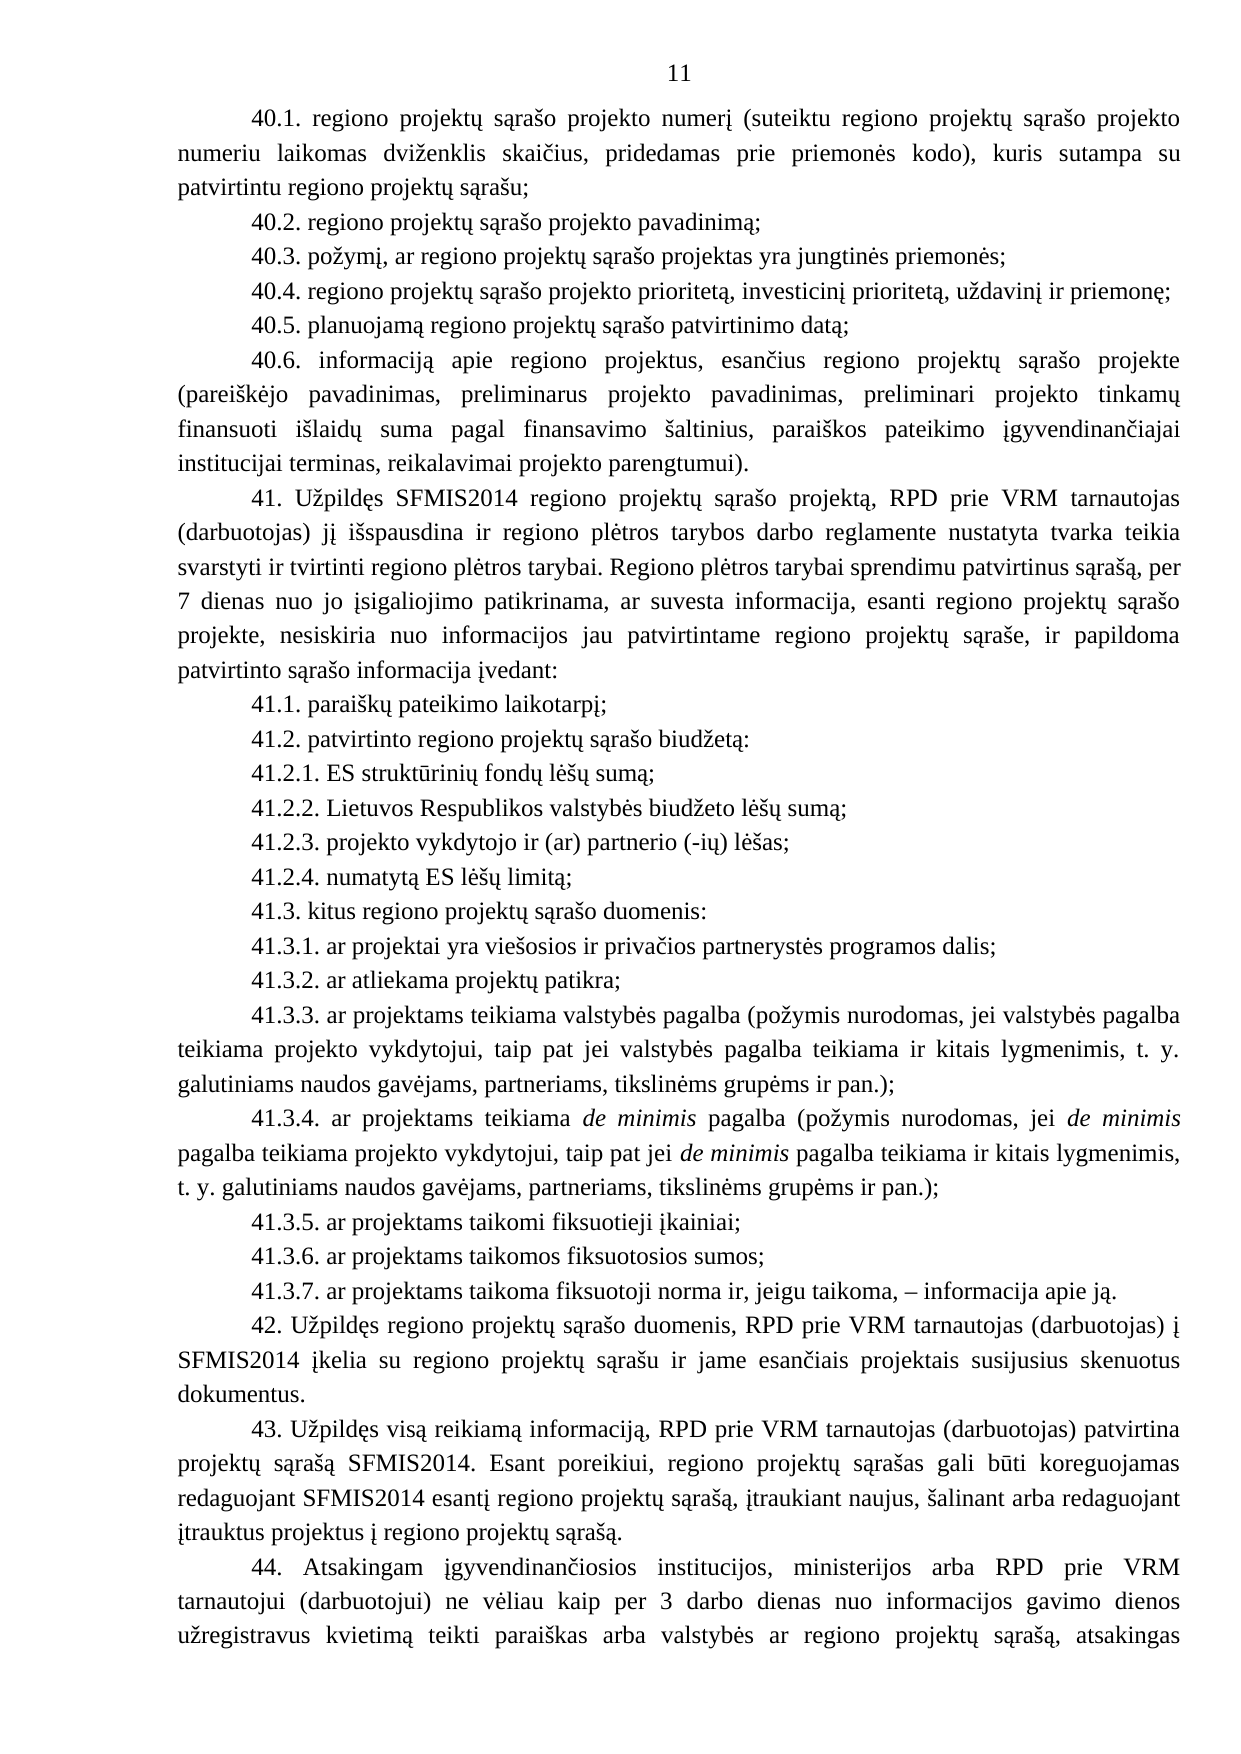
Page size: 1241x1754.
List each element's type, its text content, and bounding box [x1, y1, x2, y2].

text 41. Užpildęs SFMIS2014 regiono projektų sąrašo projektą, RPD prie VRM tarnautojas (darbuotojas) jį išspausdina ir regiono plėtros tarybos darbo reglamente nustatyta tvarka teikia svarstyti ir tvirtinti regiono plėtros tarybai. Regiono plėtros tarybai sprendimu patvirtinus sąrašą, per 7 dienas nuo jo įsigaliojimo patikrinama, ar suvesta informacija, esanti regiono projektų sąrašo projekte, nesiskiria nuo informacijos jau patvirtintame regiono projektų sąraše, ir papildoma patvirtinto sąrašo informacija įvedant: [177, 483, 1181, 684]
text 41.3.5. ar projektams taikomi fiksuotieji įkainiai; [177, 1207, 1181, 1236]
text 41.2.2. Lietuvos Respublikos valstybės biudžeto lėšų sumą; [177, 793, 1181, 822]
text 41.2. patvirtinto regiono projektų sąrašo biudžetą: [177, 724, 1181, 753]
text 41.2.4. numatytą ES lėšų limitą; [177, 862, 1181, 891]
text 41.3.2. ar atliekama projektų patikra; [177, 965, 1181, 994]
text 41.3. kitus regiono projektų sąrašo duomenis: [177, 896, 1181, 925]
text 40.5. planuojamą regiono projektų sąrašo patvirtinimo datą; [177, 310, 1181, 339]
text 41.3.3. ar projektams teikiama valstybės pagalba (požymis nurodomas, jei valstybės pagalba teikiama projekto vykdytojui, taip pat jei valstybės pagalba teikiama ir kitais lygmenimis, t. y. galutiniams naudos gavėjams, partneriams, tikslinėms grupėms ir pan.); [177, 1000, 1181, 1098]
text 40.4. regiono projektų sąrašo projekto prioritetą, investicinį prioritetą, uždavinį ir priemonę; [177, 276, 1181, 304]
text 41.2.3. projekto vykdytojo ir (ar) partnerio (-ių) lėšas; [177, 827, 1181, 856]
text 43. Užpildęs visą reikiamą informaciją, RPD prie VRM tarnautojas (darbuotojas) patvirtina projektų sąrašą SFMIS2014. Esant poreikiui, regiono projektų sąrašas gali būti koreguojamas redaguojant SFMIS2014 esantį regiono projektų sąrašą, įtraukiant naujus, šalinant arba redaguojant įtrauktus projektus į regiono projektų sąrašą. [177, 1414, 1181, 1546]
text 41.3.1. ar projektai yra viešosios ir privačios partnerystės programos dalis; [177, 931, 1181, 960]
text 40.6. informaciją apie regiono projektus, esančius regiono projektų sąrašo projekte (pareiškėjo pavadinimas, preliminarus projekto pavadinimas, preliminari projekto tinkamų finansuoti išlaidų suma pagal finansavimo šaltinius, paraiškos pateikimo įgyvendinančiajai institucijai terminas, reikalavimai projekto parengtumui). [177, 345, 1181, 477]
text 42. Užpildęs regiono projektų sąrašo duomenis, RPD prie VRM tarnautojas (darbuotojas) į SFMIS2014 įkelia su regiono projektų sąrašu ir jame esančiais projektais susijusius skenuotus dokumentus. [177, 1310, 1181, 1408]
text 40.1. regiono projektų sąrašo projekto numerį (suteiktu regiono projektų sąrašo projekto numeriu laikomas dviženklis skaičius, pridedamas prie priemonės kodo), kuris sutampa su patvirtintu regiono projektų sąrašu; [177, 103, 1181, 201]
text 41.3.6. ar projektams taikomos fiksuotosios sumos; [177, 1241, 1181, 1270]
text 44. Atsakingam įgyvendinančiosios institucijos, ministerijos arba RPD prie VRM tarnautojui (darbuotojui) ne vėliau kaip per 3 darbo dienas nuo informacijos gavimo dienos užregistravus kvietimą teikti paraiškas arba valstybės ar regiono projektų sąrašą, atsakingas [177, 1552, 1181, 1649]
text 41.1. paraiškų pateikimo laikotarpį; [177, 689, 1181, 718]
text 41.2.1. ES struktūrinių fondų lėšų sumą; [177, 758, 1181, 787]
text 41.3.7. ar projektams taikoma fiksuotoji norma ir, jeigu taikoma, – informacija apie ją. [177, 1276, 1181, 1304]
text 40.3. požymį, ar regiono projektų sąrašo projektas yra jungtinės priemonės; [177, 241, 1181, 270]
text 41.3.4. ar projektams teikiama de minimis pagalba (požymis nurodomas, jei de minimis pagalba teikiama projekto vykdytojui, taip pat jei de minimis pagalba teikiama ir kitais lygmenimis, t. y. galutiniams naudos gavėjams, partneriams, tikslinėms grupėms ir pan.); [177, 1103, 1181, 1201]
text 40.2. regiono projektų sąrašo projekto pavadinimą; [177, 207, 1181, 236]
